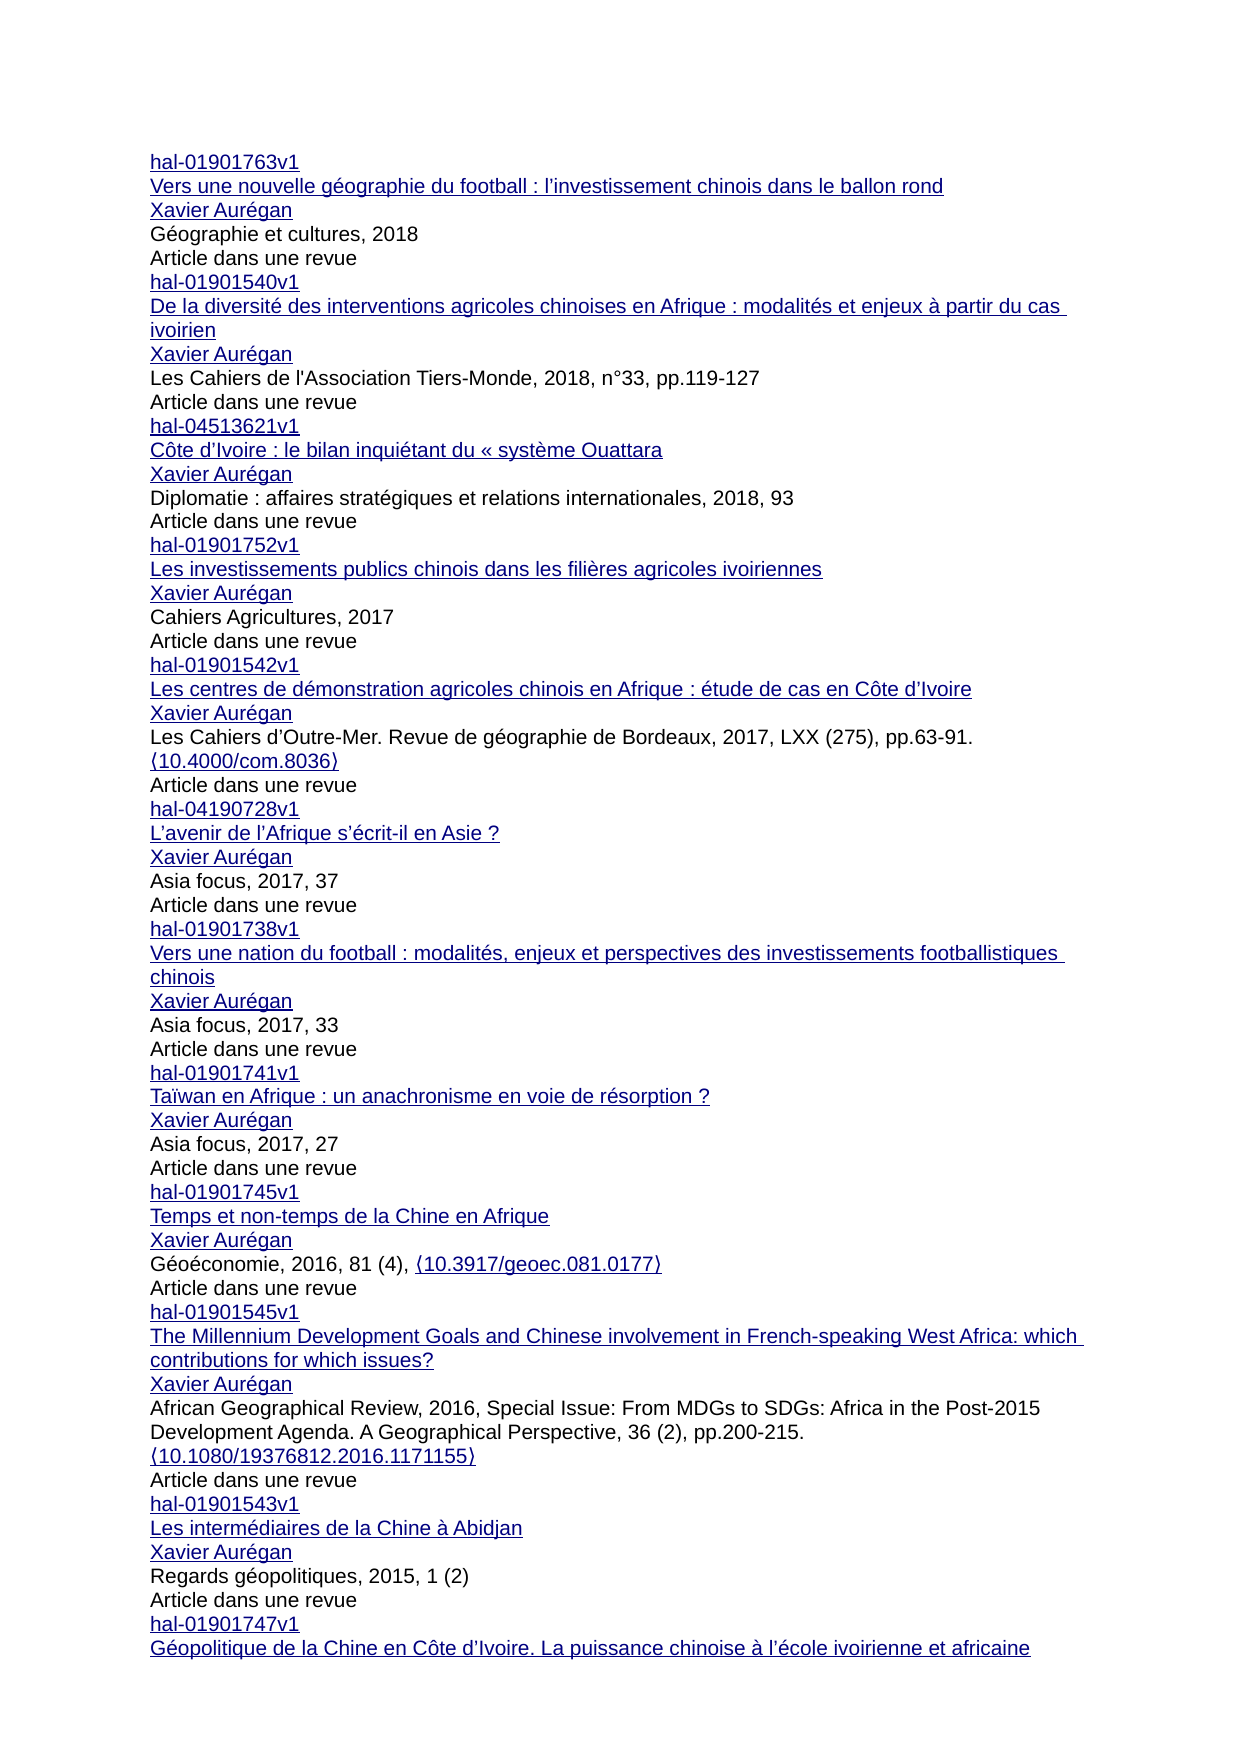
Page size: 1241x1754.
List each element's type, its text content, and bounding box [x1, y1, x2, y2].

table_cell Les centres de démonstration agricoles chinois en Afrique : étude de cas en Côte d’Ivoire Xavier Aurégan Les Cahiers d’Outre-Mer. Revue de géographie de Bordeaux, 2017, LXX (275), pp.63-91. ⟨10.4000/com.8036⟩ Article dans une revue hal-04190728v1 [150, 677, 1090, 821]
table_cell Taïwan en Afrique : un anachronisme en voie de résorption ? Xavier Aurégan Asia focus, 2017, 27 Article dans une revue hal-01901745v1 [150, 1084, 1090, 1204]
table_cell Les intermédiaires de la Chine à Abidjan Xavier Aurégan Regards géopolitiques, 2015, 1 (2) Article dans une revue hal-01901747v1 [150, 1516, 1090, 1635]
table_cell Temps et non-temps de la Chine en Afrique Xavier Aurégan Géoéconomie, 2016, 81 (4), ⟨10.3917/geoec.081.0177⟩ Article dans une revue hal-01901545v1 [150, 1204, 1090, 1324]
table_cell Vers une nouvelle géographie du football : l’investissement chinois dans le ballon rond Xavier Aurégan Géographie et cultures, 2018 Article dans une revue hal-01901540v1 [150, 174, 1090, 294]
table_cell De la diversité des interventions agricoles chinoises en Afrique : modalités et enjeux à partir du cas ivoirien Xavier Aurégan Les Cahiers de l'Association Tiers-Monde, 2018, n°33, pp.119-127 Article dans une revue hal-04513621v1 [150, 294, 1090, 437]
table_cell L’avenir de l’Afrique s’écrit-il en Asie ? Xavier Aurégan Asia focus, 2017, 37 Article dans une revue hal-01901738v1 [150, 821, 1090, 941]
table_cell Côte d’Ivoire : le bilan inquiétant du « système Ouattara Xavier Aurégan Diplomatie : affaires stratégiques et relations internationales, 2018, 93 Article dans une revue hal-01901752v1 [150, 438, 1090, 557]
table_cell The Millennium Development Goals and Chinese involvement in French-speaking West Africa: which contributions for which issues? Xavier Aurégan African Geographical Review, 2016, Special Issue: From MDGs to SDGs: Africa in the Post-2015 Development Agenda. A Geographical Perspective, 36 (2), pp.200-215. ⟨10.1080/19376812.2016.1171155⟩ Article dans une revue hal-01901543v1 [150, 1324, 1090, 1516]
table_cell Géopolitique de la Chine en Côte d’Ivoire. La puissance chinoise à l’école ivoirienne et africaine [150, 1635, 1090, 1659]
table_cell hal-01901763v1 [150, 150, 1090, 174]
table_cell Vers une nation du football : modalités, enjeux et perspectives des investissements footballistiques chinois Xavier Aurégan Asia focus, 2017, 33 Article dans une revue hal-01901741v1 [150, 941, 1090, 1084]
table_cell Les investissements publics chinois dans les filières agricoles ivoiriennes Xavier Aurégan Cahiers Agricultures, 2017 Article dans une revue hal-01901542v1 [150, 557, 1090, 677]
